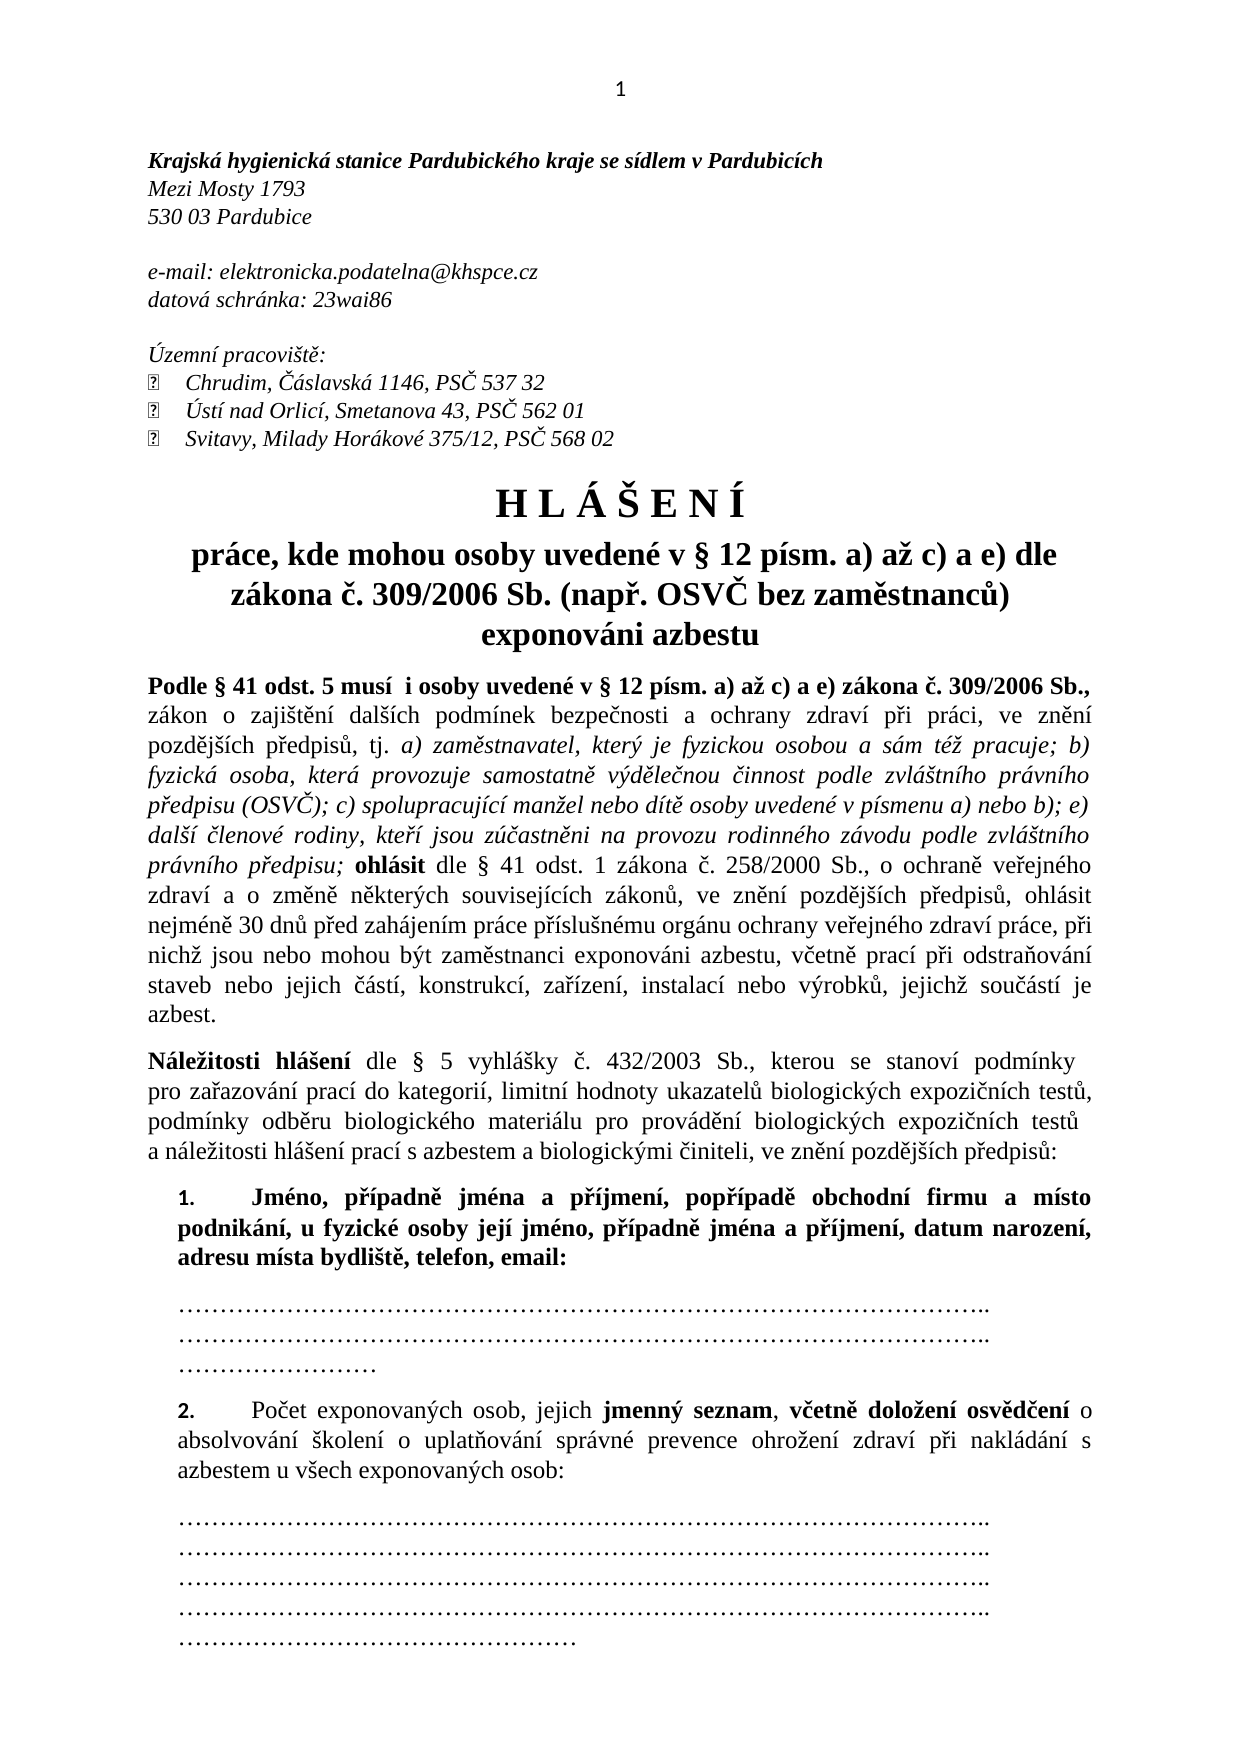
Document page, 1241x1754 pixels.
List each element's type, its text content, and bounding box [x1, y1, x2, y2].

text Podle § 41 odst. 5 musí i osoby uvedené v § 12 písm. a) až c) a e) zákona č. 309/2006 Sb., zákon o zajištění dalších podmínek bezpečnosti a ochrany zdraví při práci, ve znění pozdějších předpisů, tj. a) zaměstnavatel, který je fyzickou osobou a sám též pracuje; b) fyzická osoba, která provozuje samostatně výdělečnou činnost podle zvláštního právního předpisu (OSVČ); c) spolupracující manžel nebo dítě osoby uvedené v písmenu a) nebo b); e) další členové rodiny, kteří jsou zúčastněni na provozu rodinného závodu podle zvláštního právního předpisu; ohlásit dle § 41 odst. 1 zákona č. 258/2000 Sb., o ochraně veřejného zdraví a o změně některých souvisejících zákonů, ve znění pozdějších předpisů, ohlásit nejméně 30 dnů před zahájením práce příslušnému orgánu ochrany veřejného zdraví práce, při nichž jsou nebo mohou být zaměstnanci exponováni azbestu, včetně prací při odstraňování staveb nebo jejich částí, konstrukcí, zařízení, instalací nebo výrobků, jejichž součástí je azbest. [148, 671, 1093, 1028]
text Územní pracoviště: [148, 341, 1093, 367]
text ……………………………………………………………………………………..……………………………………………………………………………………..…………………… [177, 1289, 1093, 1378]
text e-mail: elektronicka.podatelna@khspce.cz [148, 258, 1093, 284]
list Ústí nad Orlicí, Smetanova 43, PSČ 562 01 [148, 396, 1093, 424]
text Náležitosti hlášení dle § 5 vyhlášky č. 432/2003 Sb., kterou se stanoví podmínky pro zařazování prací do kategorií, limitní hodnoty ukazatelů biologických expozičních testů, podmínky odběru biologického materiálu pro provádění biologických expozičních testů a náležitosti hlášení prací s azbestem a biologickými činiteli, ve znění pozdějších předpisů: [148, 1046, 1093, 1164]
text ……………………………………………………………………………………..……………………………………………………………………………………..……………………………………………………………………………………..……………………………………………………………………………………..………………………………………… [177, 1502, 1093, 1650]
text práce, kde mohou osoby uvedené v § 12 písm. a) až c) a e) dle zákona č. 309/2006 Sb. (např. OSVČ bez zaměstnanců) exponováni azbestu [148, 535, 1093, 653]
text Mezi Mosty 1793 [148, 175, 1093, 202]
text Krajská hygienická stanice Pardubického kraje se sídlem v Pardubicích [148, 148, 1093, 174]
text datová schránka: 23wai86 [148, 286, 1093, 312]
list Chrudim, Čáslavská 1146, PSČ 537 32 [148, 368, 1093, 396]
list Svitavy, Milady Horákové 375/12, PSČ 568 02 [148, 424, 1093, 452]
list Počet exponovaných osob, jejich jmenný seznam, včetně doložení osvědčení o absolvování školení o uplatňování správné prevence ohrožení zdraví při nakládání s azbestem u všech exponovaných osob: [177, 1395, 1093, 1484]
text HLÁŠENÍ [148, 479, 1093, 527]
text 530 03 Pardubice [148, 203, 1093, 229]
list Jméno, případně jména a příjmení, popřípadě obchodní firmu a místo podnikání, u fyzické osoby její jméno, případně jména a příjmení, datum narození, adresu místa bydliště, telefon, email: [177, 1182, 1093, 1271]
